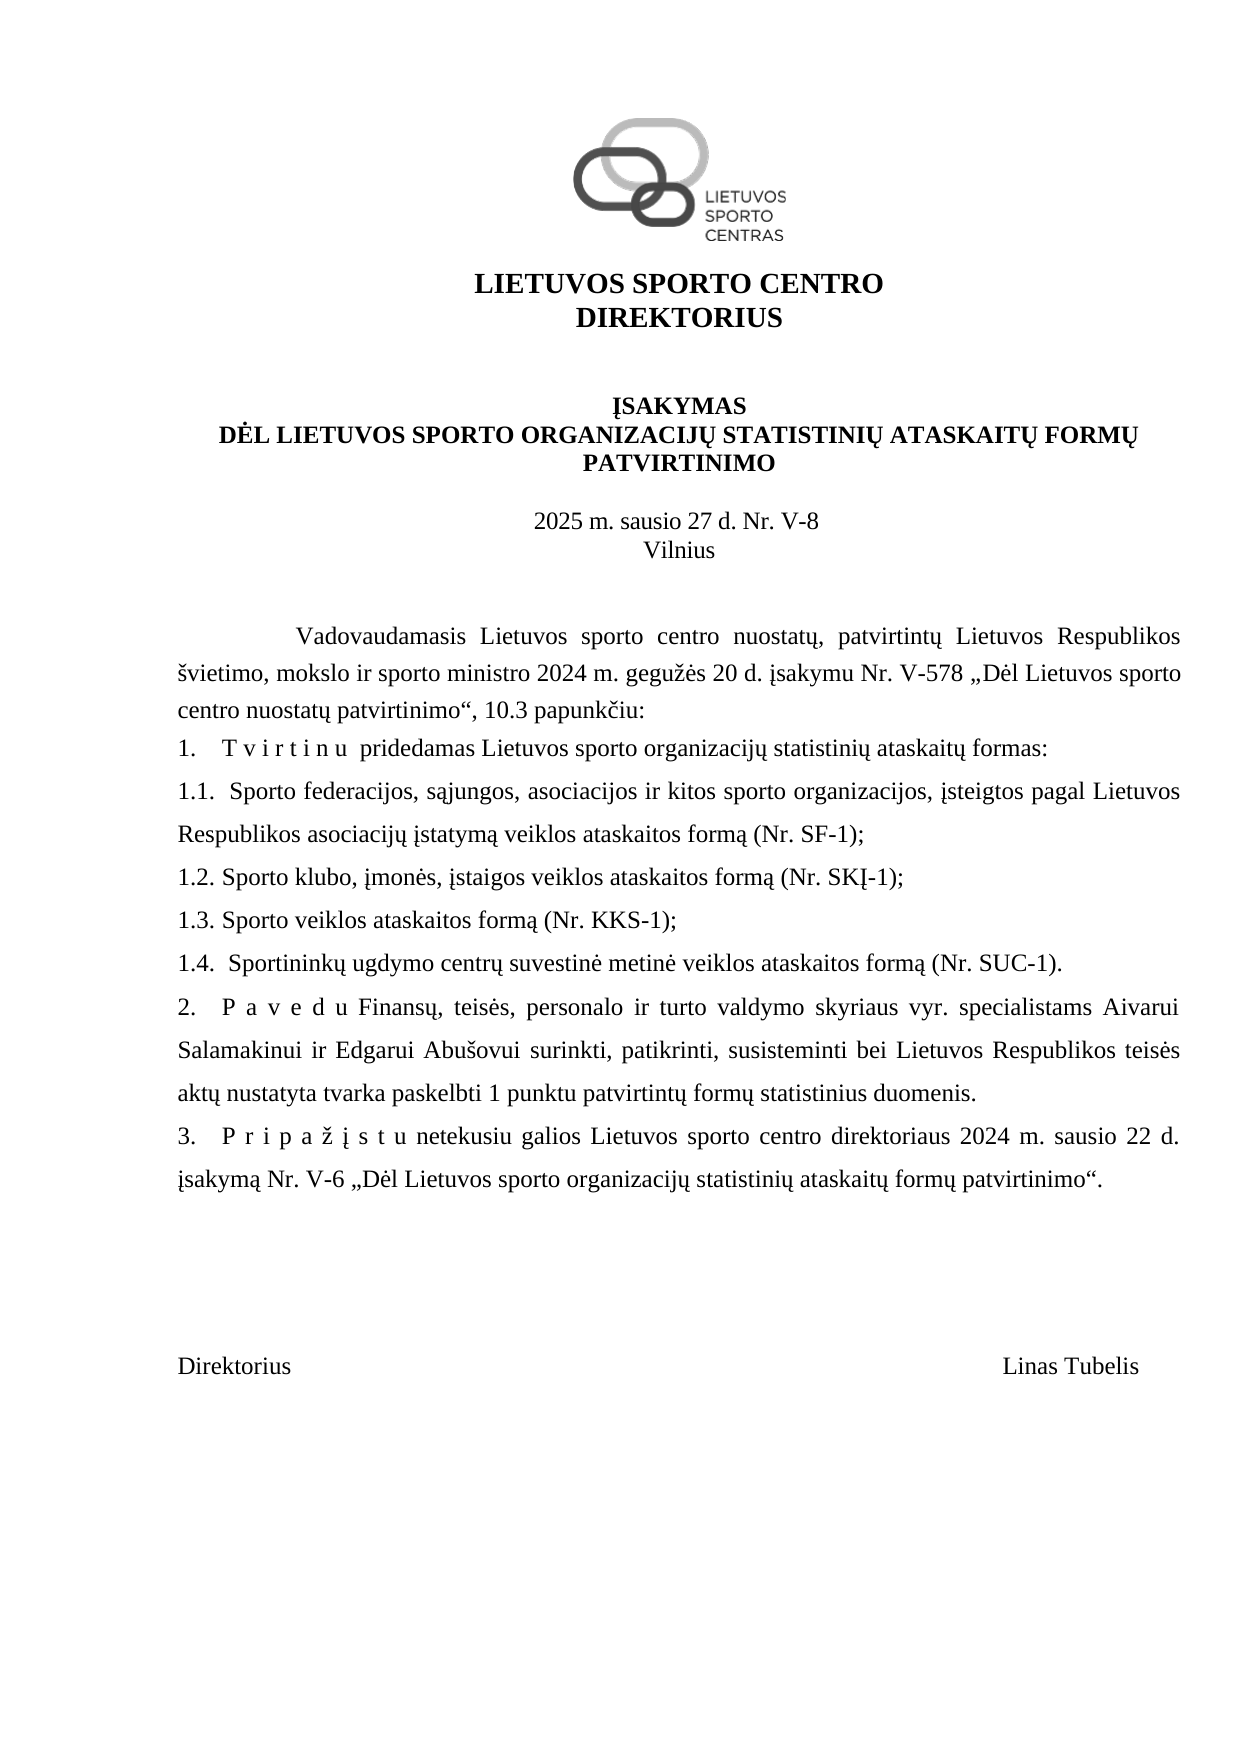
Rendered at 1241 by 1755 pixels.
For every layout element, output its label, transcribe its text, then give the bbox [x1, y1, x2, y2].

text 1. T v i r t i n u pridedamas Lietuvos sporto organizacijų statistinių ataskaitų formas: [177, 733, 1181, 762]
text 2. P a v e d u Finansų, teisės, personalo ir turto valdymo skyriaus vyr. specialistams Aivarui Salamakinui ir Edgarui Abušovui surinkti, patikrinti, susisteminti bei Lietuvos Respublikos teisės aktų nustatyta tvarka paskelbti 1 punktu patvirtintų formų statistinius duomenis. [177, 992, 1181, 1107]
text Direktorius Linas Tubelis [177, 1351, 1181, 1380]
text Lietuvos sporto centrO [177, 266, 1181, 300]
text Vilnius [177, 535, 1181, 563]
text DIREKTORIUS [177, 300, 1181, 333]
text 3. P r i p a ž į s t u netekusiu galios Lietuvos sporto centro direktoriaus 2024 m. sausio 22 d. įsakymą Nr. V-6 „Dėl Lietuvos sporto organizacijų statistinių ataskaitų formų patvirtinimo“. [177, 1121, 1181, 1193]
text ĮSAKYMAS [177, 391, 1181, 420]
text 1.4. Sportininkų ugdymo centrų suvestinė metinė veiklos ataskaitos formą (Nr. SUC-1). [177, 948, 1181, 977]
text Vadovaudamasis Lietuvos sporto centro nuostatų, patvirtintų Lietuvos Respublikos švietimo, mokslo ir sporto ministro 2024 m. gegužės 20 d. įsakymu Nr. V-578 „Dėl Lietuvos sporto centro nuostatų patvirtinimo“, 10.3 papunkčiu: [177, 621, 1181, 724]
text 1.2. Sporto klubo, įmonės, įstaigos veiklos ataskaitos formą (Nr. SKĮ-1); [177, 862, 1181, 891]
text DĖL LIETUVOS SPORTO ORGANIZACIJŲ STATISTINIŲ ATASKAITŲ FORMŲ PATVIRTINIMO [177, 420, 1181, 477]
text 1.1. Sporto federacijos, sąjungos, asociacijos ir kitos sporto organizacijos, įsteigtos pagal Lietuvos Respublikos asociacijų įstatymą veiklos ataskaitos formą (Nr. SF-1); [177, 776, 1181, 848]
text 2025 m. sausio 27 d. Nr. V-8 [177, 506, 1181, 535]
text 1.3. Sporto veiklos ataskaitos formą (Nr. KKS-1); [177, 905, 1181, 934]
